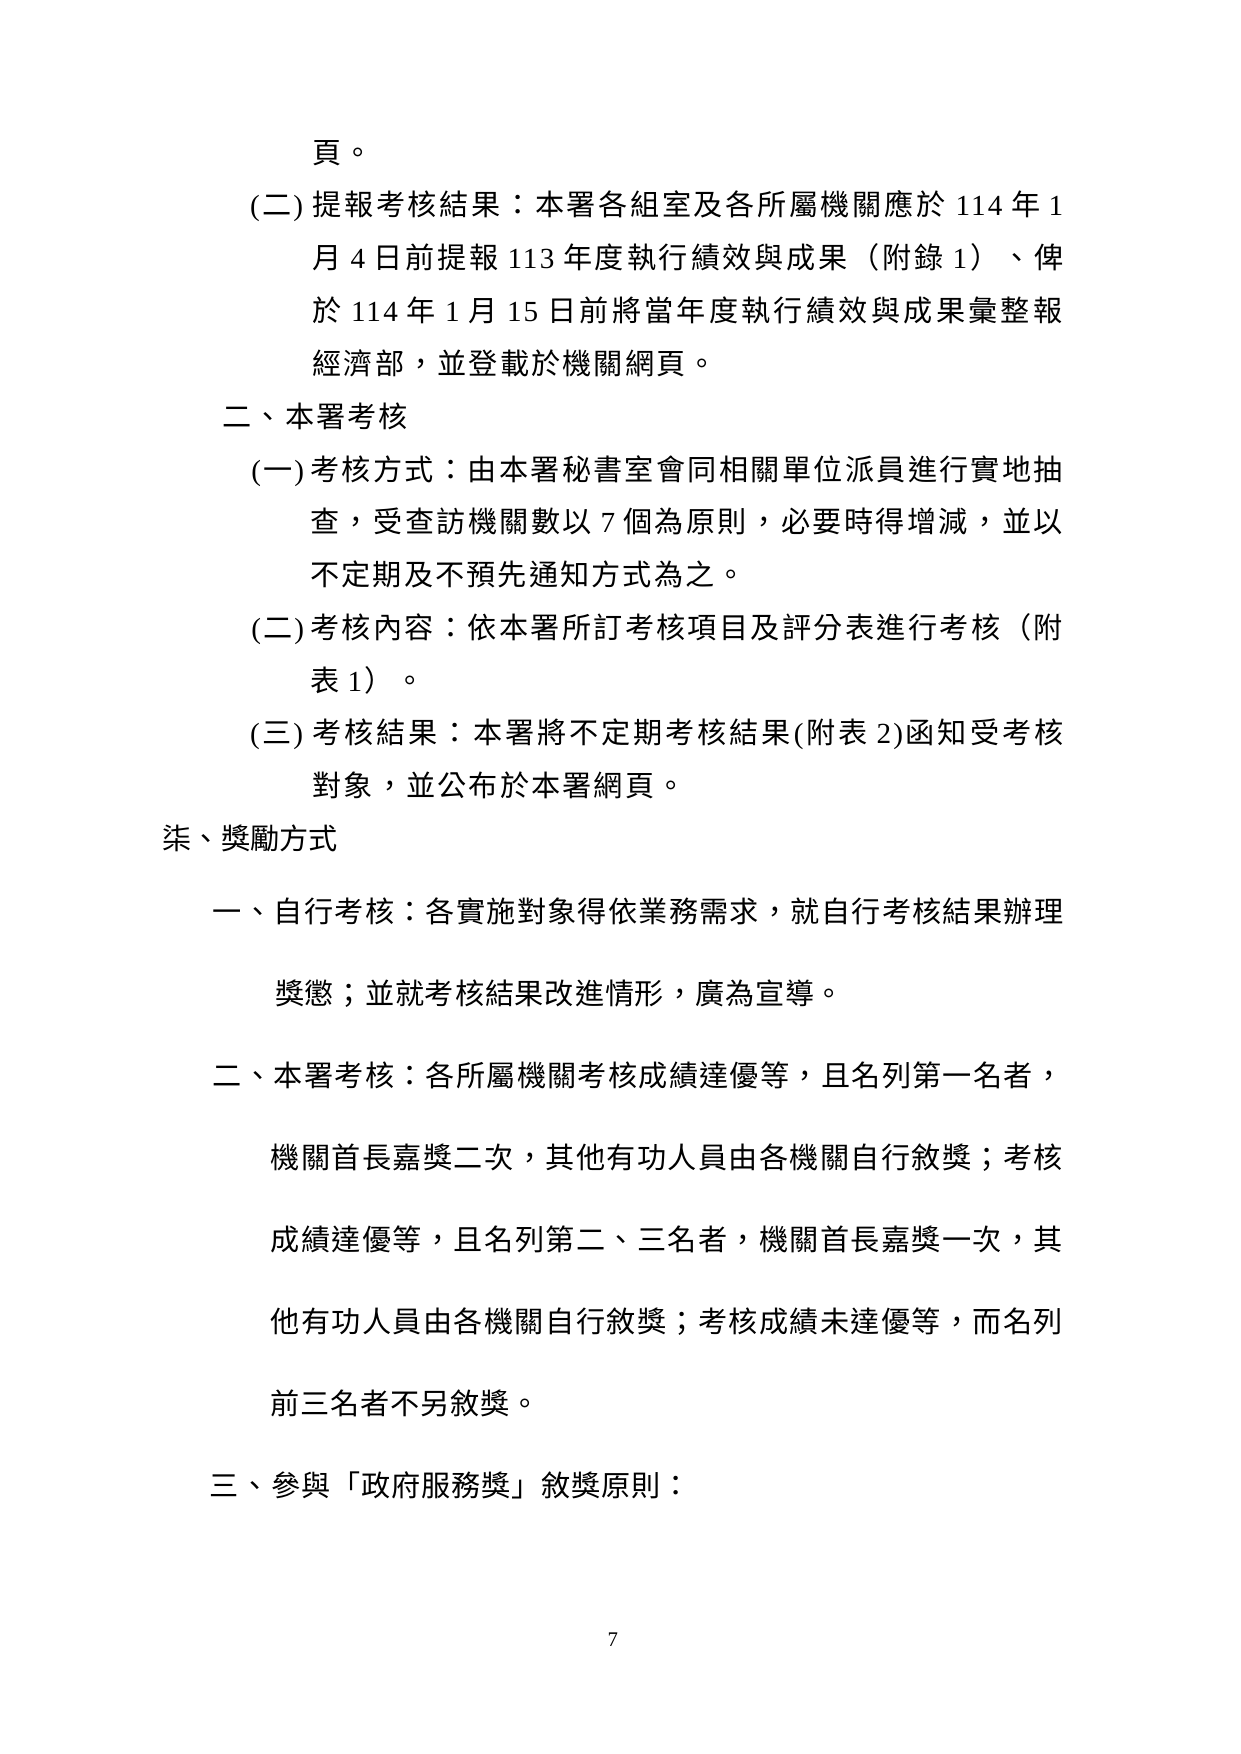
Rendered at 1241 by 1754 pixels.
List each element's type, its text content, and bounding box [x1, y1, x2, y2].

list 考核方式:各實施對象依所擬之執行計畫，配合「政府服務獎評獎實施計畫」評審項目及標準，於上、下半年度自行實施考核各1次，相關評核結果需登載於機關網頁。 [250, 129, 1063, 171]
text 二、本署考核 [222, 393, 1063, 436]
text 柒、獎勵方式 [162, 816, 1063, 858]
text 二、本署考核：各所屬機關考核成績達優等，且名列第一名者，機關首長嘉獎二次，其他有功人員由各機關自行敘獎；考核成績達優等，且名列第二、三名者，機關首長嘉獎一次，其他有功人員由各機關自行敘獎；考核成績未達優等，而名列前三名者不另敘獎。 [213, 1033, 1063, 1443]
list 考核內容：依本署所訂考核項目及評分表進行考核（附表1）。 [251, 604, 1063, 699]
list 提報考核結果：本署各組室及各所屬機關應於114年1月4日前提報113年度執行績效與成果（附錄1）、俾於114年1月15日前將當年度執行績效與成果彙整報經濟部，並登載於機關網頁。 [250, 182, 1063, 383]
list 考核方式：由本署秘書室會同相關單位派員進行實地抽查，受查訪機關數以7個為原則，必要時得增減，並以不定期及不預先通知方式為之。 [251, 446, 1063, 594]
text 三、參與「政府服務獎」敘獎原則： [209, 1443, 1063, 1525]
text 一、自行考核：各實施對象得依業務需求，就自行考核結果辦理獎懲；並就考核結果改進情形，廣為宣導。 [213, 868, 1063, 1033]
list 考核結果：本署將不定期考核結果(附表2)函知受考核對象，並公布於本署網頁。 [250, 710, 1063, 805]
